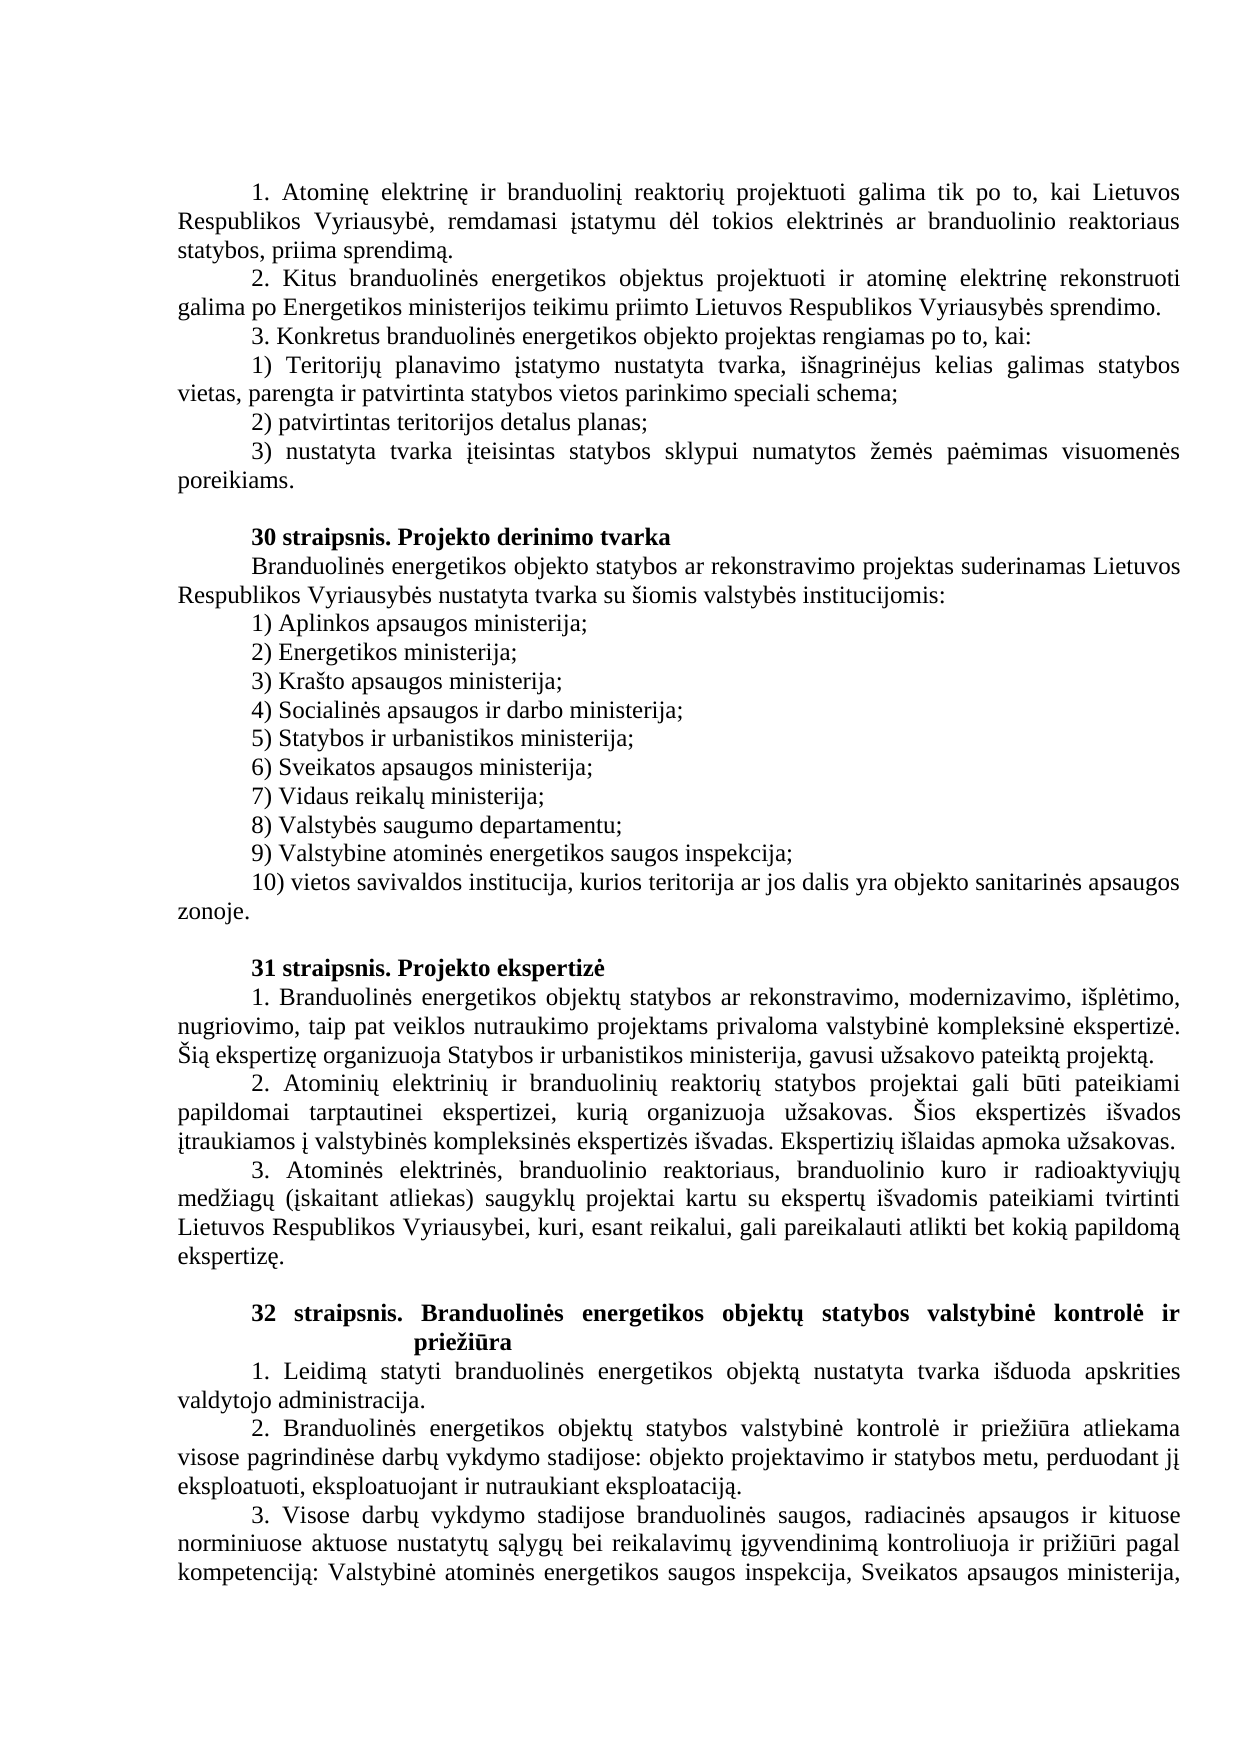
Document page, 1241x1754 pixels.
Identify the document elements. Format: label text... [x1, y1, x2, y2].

text 2) patvirtintas teritorijos detalus planas; [177, 407, 1181, 436]
text 2. Atominių elektrinių ir branduolinių reaktorių statybos projektai gali būti pateikiami papildomai tarptautinei ekspertizei, kurią organizuoja užsakovas. Šios ekspertizės išvados įtraukiamos į valstybinės kompleksinės ekspertizės išvadas. Ekspertizių išlaidas apmoka užsakovas. [177, 1068, 1181, 1155]
text 31 straipsnis. Projekto ekspertizė [177, 953, 1181, 982]
text 3) nustatyta tvarka įteisintas statybos sklypui numatytos žemės paėmimas visuomenės poreikiams. [177, 436, 1181, 493]
text 5) Statybos ir urbanistikos ministerija; [177, 723, 1181, 752]
text 4) Socialinės apsaugos ir darbo ministerija; [177, 695, 1181, 723]
text 6) Sveikatos apsaugos ministerija; [177, 752, 1181, 781]
text 32 straipsnis. Branduolinės energetikos objektų statybos valstybinė kontrolė ir priežiūra [251, 1298, 1181, 1356]
text 30 straipsnis. Projekto derinimo tvarka [177, 522, 1181, 551]
text 2. Branduolinės energetikos objektų statybos valstybinė kontrolė ir priežiūra atliekama visose pagrindinėse darbų vykdymo stadijose: objekto projektavimo ir statybos metu, perduodant jį eksploatuoti, eksploatuojant ir nutraukiant eksploataciją. [177, 1413, 1181, 1500]
text 3. Visose darbų vykdymo stadijose branduolinės saugos, radiacinės apsaugos ir kituose norminiuose aktuose nustatytų sąlygų bei reikalavimų įgyvendinimą kontroliuoja ir prižiūri pagal kompetenciją: Valstybinė atominės energetikos saugos inspekcija, Sveikatos apsaugos ministerija, [177, 1500, 1181, 1586]
text 3. Konkretus branduolinės energetikos objekto projektas rengiamas po to, kai: [177, 321, 1181, 350]
text 2) Energetikos ministerija; [177, 637, 1181, 666]
text 1. Atominę elektrinę ir branduolinį reaktorių projektuoti galima tik po to, kai Lietuvos Respublikos Vyriausybė, remdamasi įstatymu dėl tokios elektrinės ar branduolinio reaktoriaus statybos, priima sprendimą. [177, 177, 1181, 263]
text 7) Vidaus reikalų ministerija; [177, 781, 1181, 810]
text 8) Valstybės saugumo departamentu; [177, 810, 1181, 838]
text Branduolinės energetikos objekto statybos ar rekonstravimo projektas suderinamas Lietuvos Respublikos Vyriausybės nustatyta tvarka su šiomis valstybės institucijomis: [177, 551, 1181, 608]
text 3. Atominės elektrinės, branduolinio reaktoriaus, branduolinio kuro ir radioaktyviųjų medžiagų (įskaitant atliekas) saugyklų projektai kartu su ekspertų išvadomis pateikiami tvirtinti Lietuvos Respublikos Vyriausybei, kuri, esant reikalui, gali pareikalauti atlikti bet kokią papildomą ekspertizę. [177, 1155, 1181, 1270]
text 10) vietos savivaldos institucija, kurios teritorija ar jos dalis yra objekto sanitarinės apsaugos zonoje. [177, 867, 1181, 925]
text 9) Valstybine atominės energetikos saugos inspekcija; [177, 838, 1181, 867]
text 1) Teritorijų planavimo įstatymo nustatyta tvarka, išnagrinėjus kelias galimas statybos vietas, parengta ir patvirtinta statybos vietos parinkimo speciali schema; [177, 350, 1181, 407]
text 3) Krašto apsaugos ministerija; [177, 666, 1181, 695]
text 1) Aplinkos apsaugos ministerija; [177, 608, 1181, 637]
text 1. Leidimą statyti branduolinės energetikos objektą nustatyta tvarka išduoda apskrities valdytojo administracija. [177, 1356, 1181, 1413]
text 2. Kitus branduolinės energetikos objektus projektuoti ir atominę elektrinę rekonstruoti galima po Energetikos ministerijos teikimu priimto Lietuvos Respublikos Vyriausybės sprendimo. [177, 263, 1181, 321]
text 1. Branduolinės energetikos objektų statybos ar rekonstravimo, modernizavimo, išplėtimo, nugriovimo, taip pat veiklos nutraukimo projektams privaloma valstybinė kompleksinė ekspertizė. Šią ekspertizę organizuoja Statybos ir urbanistikos ministerija, gavusi užsakovo pateiktą projektą. [177, 982, 1181, 1068]
